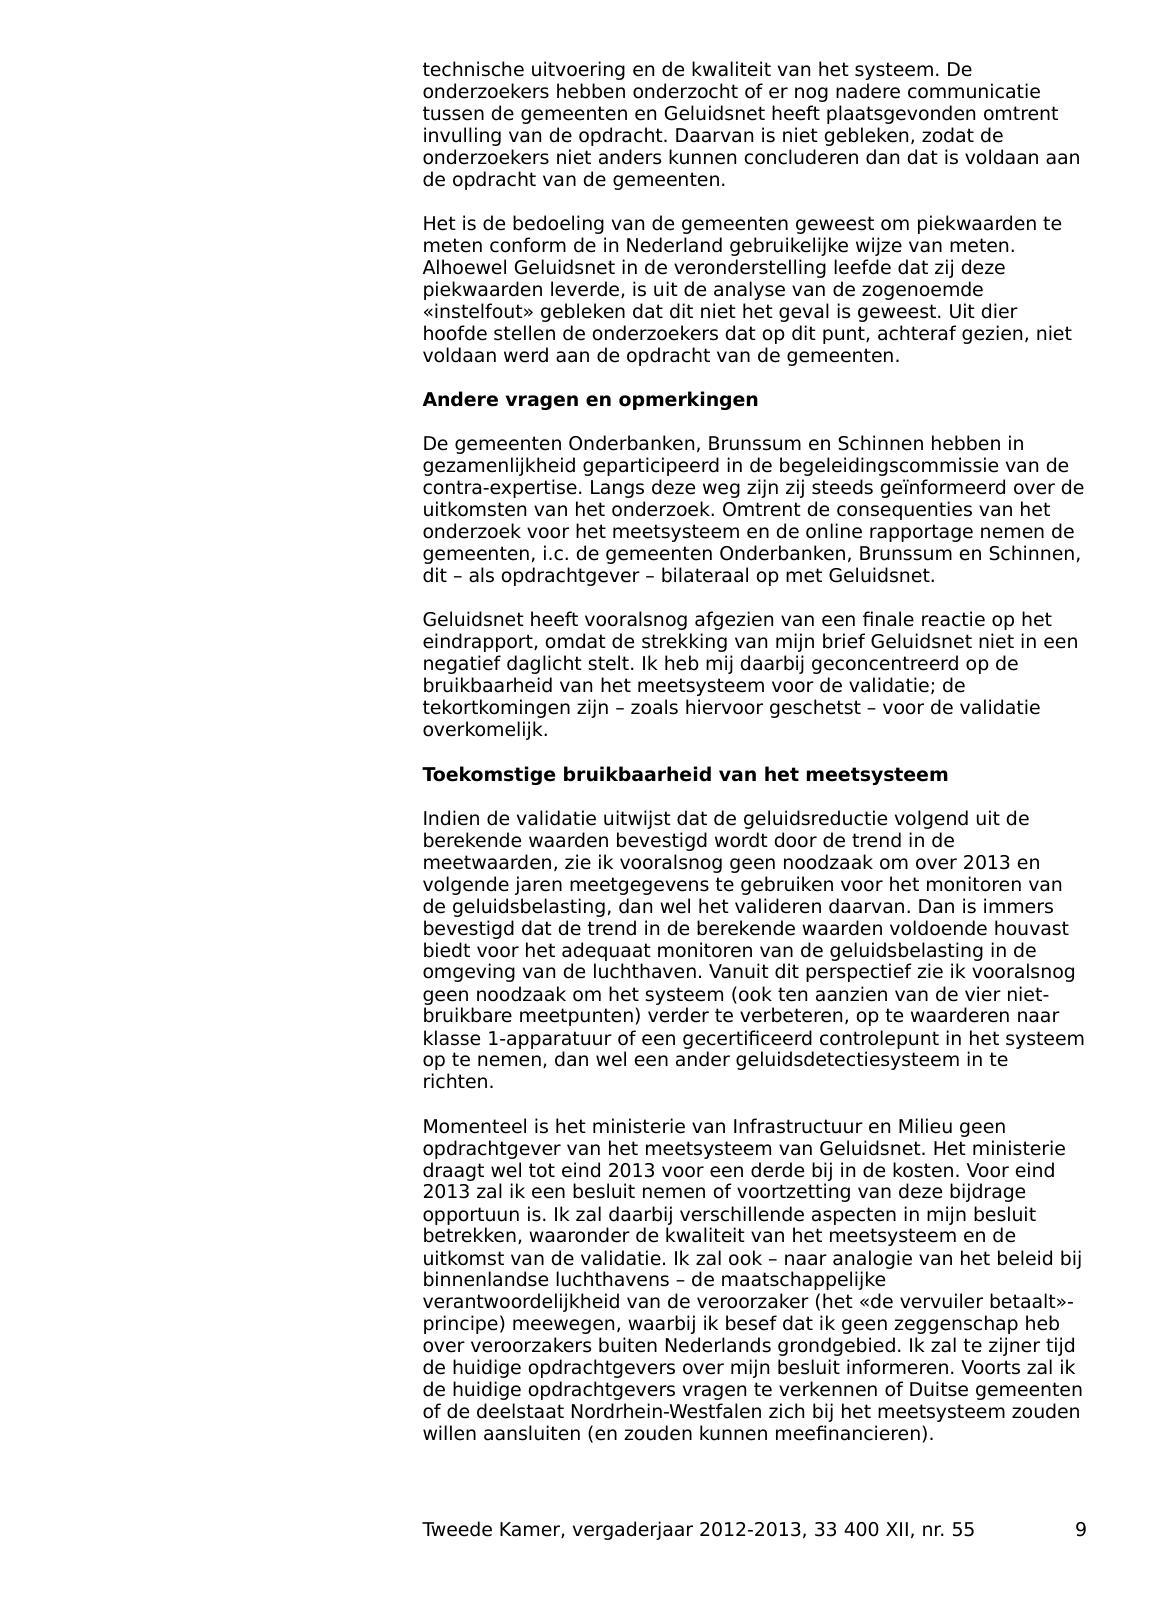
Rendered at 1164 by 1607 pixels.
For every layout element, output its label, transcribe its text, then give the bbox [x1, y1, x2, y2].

text De gemeenten Onderbanken, Brunssum en Schinnen hebben in gezamenlijkheid geparticipeerd in de begeleidingscommissie van de contra-expertise. Langs deze weg zijn zij steeds geïnformeerd over de uitkomsten van het onderzoek. Omtrent de consequenties van het onderzoek voor het meetsysteem en de online rapportage nemen de gemeenten, i.c. de gemeenten Onderbanken, Brunssum en Schinnen, dit – als opdrachtgever – bilateraal op met Geluidsnet. [422, 433, 1087, 587]
text Geluidsnet heeft vooralsnog afgezien van een finale reactie op het eindrapport, omdat de strekking van mijn brief Geluidsnet niet in een negatief daglicht stelt. Ik heb mij daarbij geconcentreerd op de bruikbaarheid van het meetsysteem voor de validatie; de tekortkomingen zijn – zoals hiervoor geschetst – voor de validatie overkomelijk. [422, 609, 1087, 741]
text technische uitvoering en de kwaliteit van het systeem. De onderzoekers hebben onderzocht of er nog nadere communicatie tussen de gemeenten en Geluidsnet heeft plaatsgevonden omtrent invulling van de opdracht. Daarvan is niet gebleken, zodat de onderzoekers niet anders kunnen concluderen dan dat is voldaan aan de opdracht van de gemeenten. [422, 59, 1087, 191]
text Indien de validatie uitwijst dat de geluidsreductie volgend uit de berekende waarden bevestigd wordt door de trend in de meetwaarden, zie ik vooralsnog geen noodzaak om over 2013 en volgende jaren meetgegevens te gebruiken voor het monitoren van de geluidsbelasting, dan wel het valideren daarvan. Dan is immers bevestigd dat de trend in de berekende waarden voldoende houvast biedt voor het adequaat monitoren van de geluidsbelasting in de omgeving van de luchthaven. Vanuit dit perspectief zie ik vooralsnog geen noodzaak om het systeem (ook ten aanzien van de vier niet-bruikbare meetpunten) verder te verbeteren, op te waarderen naar klasse 1-apparatuur of een gecertificeerd controlepunt in het systeem op te nemen, dan wel een ander geluidsdetectiesysteem in te richten. [422, 808, 1087, 1093]
text Het is de bedoeling van de gemeenten geweest om piekwaarden te meten conform de in Nederland gebruikelijke wijze van meten. Alhoewel Geluidsnet in de veronderstelling leefde dat zij deze piekwaarden leverde, is uit de analyse van de zogenoemde «instelfout» gebleken dat dit niet het geval is geweest. Uit dier hoofde stellen de onderzoekers dat op dit punt, achteraf gezien, niet voldaan werd aan de opdracht van de gemeenten. [422, 213, 1087, 367]
subtitle Andere vragen en opmerkingen [422, 389, 1087, 411]
subtitle Toekomstige bruikbaarheid van het meetsysteem [422, 763, 1087, 785]
text Momenteel is het ministerie van Infrastructuur en Milieu geen opdrachtgever van het meetsysteem van Geluidsnet. Het ministerie draagt wel tot eind 2013 voor een derde bij in de kosten. Voor eind 2013 zal ik een besluit nemen of voortzetting van deze bijdrage opportuun is. Ik zal daarbij verschillende aspecten in mijn besluit betrekken, waaronder de kwaliteit van het meetsysteem en de uitkomst van de validatie. Ik zal ook – naar analogie van het beleid bij binnenlandse luchthavens – de maatschappelijke verantwoordelijkheid van de veroorzaker (het «de vervuiler betaalt»-principe) meewegen, waarbij ik besef dat ik geen zeggenschap heb over veroorzakers buiten Nederlands grondgebied. Ik zal te zijner tijd de huidige opdrachtgevers over mijn besluit informeren. Voorts zal ik de huidige opdrachtgevers vragen te verkennen of Duitse gemeenten of de deelstaat Nordrhein-Westfalen zich bij het meetsysteem zouden willen aansluiten (en zouden kunnen meefinancieren). [422, 1116, 1087, 1445]
